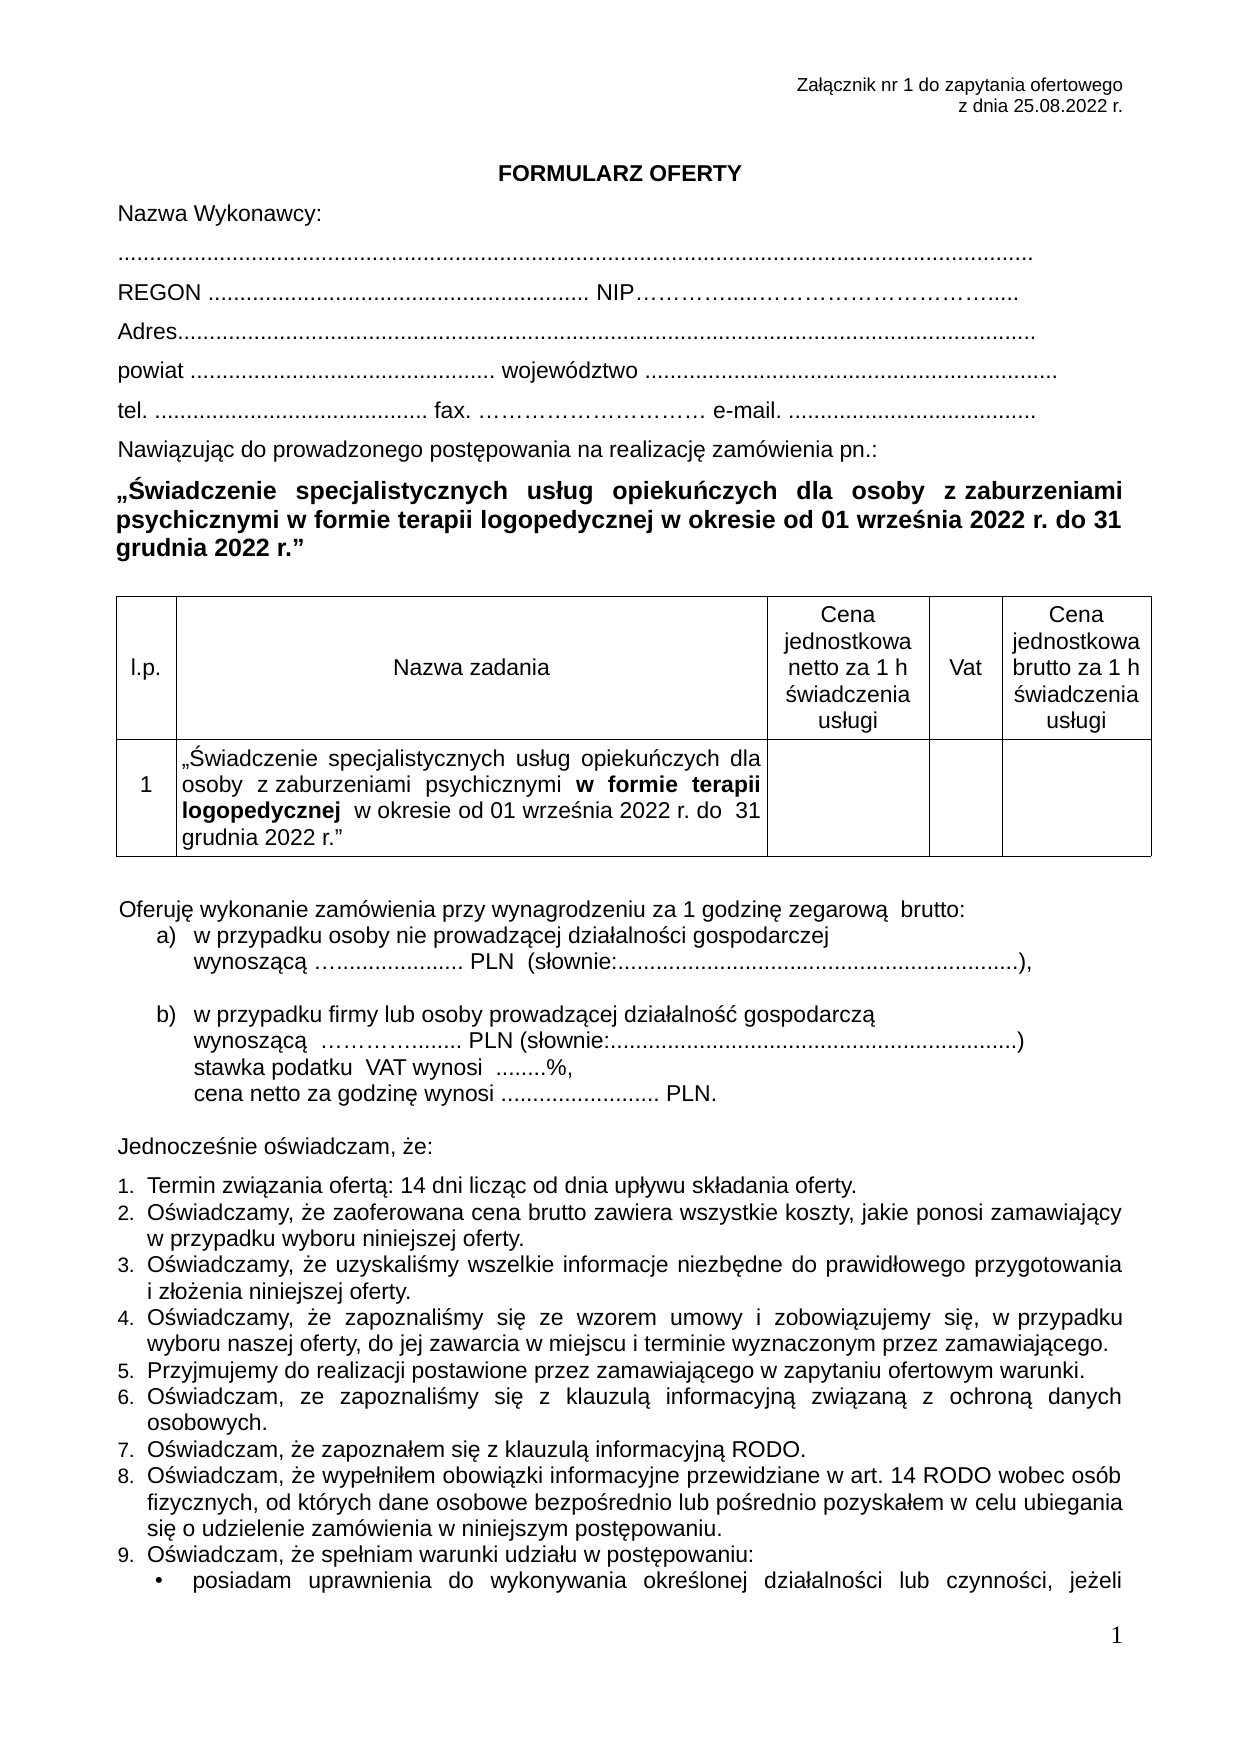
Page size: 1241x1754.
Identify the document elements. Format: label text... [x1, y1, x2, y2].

table_cell [768, 740, 929, 856]
text Adres....................................................................................................................................... [117, 318, 1123, 344]
list Przyjmujemy do realizacji postawione przez zamawiającego w zapytaniu ofertowym warunki. [117, 1357, 1123, 1383]
list Oświadczamy, że zapoznaliśmy się ze wzorem umowy i zobowiązujemy się, w przypadku wyboru naszej oferty, do jej zawarcia w miejscu i terminie wyznaczonym przez zamawiającego. [117, 1304, 1123, 1357]
list posiadam uprawnienia do wykonywania określonej działalności lub czynności, jeżeli [155, 1567, 1123, 1594]
list stawka podatku VAT wynosi ........%, cena netto za godzinę wynosi ......................... PLN. [156, 1054, 1123, 1106]
table_cell „Świadczenie specjalistycznych usług opiekuńczych dla osoby z zaburzeniami psychicznymi w formie terapii logopedycznej w okresie od 01 września 2022 r. do 31 grudnia 2022 r.” [177, 740, 767, 856]
table_header Vat [930, 597, 1002, 739]
list Oświadczam, ze zapoznaliśmy się z klauzulą informacyjną związaną z ochroną danych osobowych. [117, 1383, 1123, 1436]
table_header Cena jednostkowa netto za 1 h świadczenia usługi [768, 597, 929, 739]
text REGON ............................................................ NIP………….....…………………………..... [117, 278, 1123, 305]
table_cell 1 [117, 740, 176, 856]
list Oświadczam, że spełniam warunki udziału w postępowaniu: [117, 1541, 1123, 1567]
text Załącznik nr 1 do zapytania ofertowego z dnia 25.08.2022 r. [117, 74, 1123, 117]
list wynoszącą ….................... PLN (słownie:...............................................................), [156, 948, 1123, 974]
list Oferuję wykonanie zamówienia przy wynagrodzeniu za 1 godzinę zegarową brutto: [118, 896, 1123, 922]
table_cell [930, 740, 1002, 856]
text tel. ........................................... fax. ………………………… e-mail. ....................................... [117, 397, 1123, 423]
list Termin związania ofertą: 14 dni licząc od dnia upływu składania oferty. [117, 1172, 1123, 1198]
text powiat ................................................ województwo ................................................................. [117, 357, 1123, 384]
list Oświadczamy, że uzyskaliśmy wszelkie informacje niezbędne do prawidłowego przygotowania i złożenia niniejszej oferty. [117, 1251, 1123, 1304]
list Oświadczam, że wypełniłem obowiązki informacyjne przewidziane w art. 14 RODO wobec osób fizycznych, od których dane osobowe bezpośrednio lub pośrednio pozyskałem w celu ubiegania się o udzielenie zamówienia w niniejszym postępowaniu. [117, 1462, 1123, 1541]
list Oświadczamy, że zaoferowana cena brutto zawiera wszystkie koszty, jakie ponosi zamawiający w przypadku wyboru niniejszej oferty. [117, 1198, 1123, 1251]
table_header l.p. [117, 597, 176, 739]
text Nazwa Wykonawcy: [117, 199, 1123, 226]
list w przypadku firmy lub osoby prowadzącej działalność gospodarczą [156, 1001, 1123, 1027]
list Oświadczam, że zapoznałem się z klauzulą informacyjną RODO. [117, 1436, 1123, 1462]
text ................................................................................................................................................ [117, 239, 1123, 265]
table_cell [1003, 740, 1151, 856]
text Jednocześnie oświadczam, że: [117, 1133, 1123, 1159]
text Nawiązując do prowadzonego postępowania na realizację zamówienia pn.: [117, 436, 1123, 463]
list w przypadku osoby nie prowadzącej działalności gospodarczej [156, 922, 1123, 948]
list „Świadczenie specjalistycznych usług opiekuńczych dla osoby z zaburzeniami psychicznymi w formie terapii logopedycznej w okresie od 01 września 2022 r. do 31 grudnia 2022 r.” [116, 476, 1123, 562]
table_header Nazwa zadania [177, 597, 767, 739]
list wynoszącą …………........ PLN (słownie:................................................................) [156, 1027, 1123, 1054]
text FORMULARZ OFERTY [117, 160, 1123, 186]
table_header Cena jednostkowa brutto za 1 h świadczenia usługi [1003, 597, 1151, 739]
